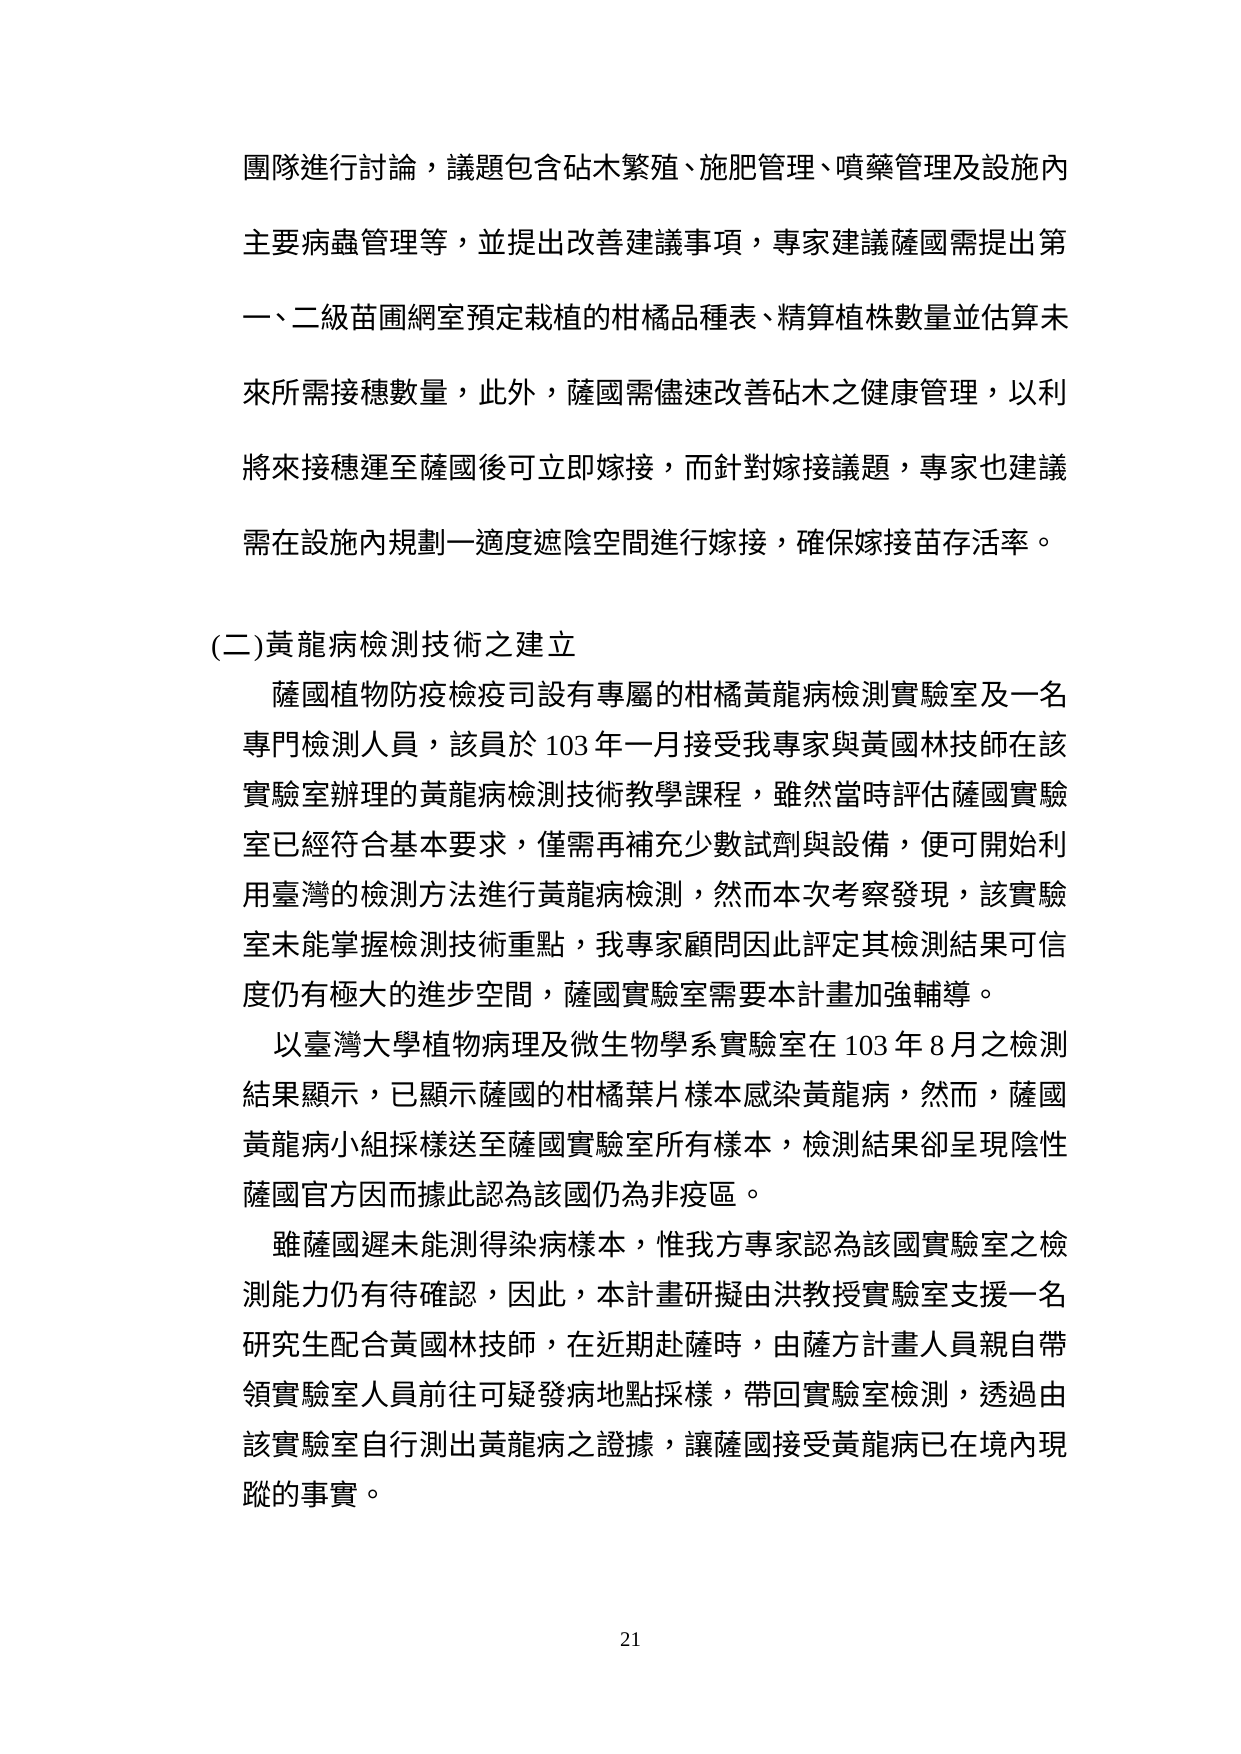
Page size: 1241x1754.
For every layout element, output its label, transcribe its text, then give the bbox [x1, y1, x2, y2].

text 以臺灣大學植物病理及微生物學系實驗室在103年8月之檢測結果顯示，已顯示薩國的柑橘葉片樣本感染黃龍病，然而，薩國黃龍病小組採樣送至薩國實驗室所有樣本，檢測結果卻呈現陰性，薩國官方因而據此認為該國仍為非疫區。 [242, 1015, 1069, 1215]
text 雖薩國遲未能測得染病樣本，惟我方專家認為該國實驗室之檢測能力仍有待確認，因此，本計畫研擬由洪教授實驗室支援一名研究生配合黃國林技師，在近期赴薩時，由薩方計畫人員親自帶領實驗室人員前往可疑發病地點採樣，帶回實驗室檢測，透過由該實驗室自行測出黃龍病之證據，讓薩國接受黃龍病已在境內現蹤的事實。 [242, 1215, 1069, 1515]
text 團隊進行討論，議題包含砧木繁殖、施肥管理、噴藥管理及設施內主要病蟲管理等，並提出改善建議事項，專家建議薩國需提出第一、二級苗圃網室預定栽植的柑橘品種表、精算植株數量並估算未來所需接穗數量，此外，薩國需儘速改善砧木之健康管理，以利將來接穗運至薩國後可立即嫁接，而針對嫁接議題，專家也建議需在設施內規劃一適度遮陰空間進行嫁接，確保嫁接苗存活率。 [242, 128, 1069, 578]
text (二)黃龍病檢測技術之建立 [192, 615, 1069, 665]
text 薩國植物防疫檢疫司設有專屬的柑橘黃龍病檢測實驗室及一名專門檢測人員，該員於103年一月接受我專家與黃國林技師在該實驗室辦理的黃龍病檢測技術教學課程，雖然當時評估薩國實驗室已經符合基本要求，僅需再補充少數試劑與設備，便可開始利用臺灣的檢測方法進行黃龍病檢測，然而本次考察發現，該實驗室未能掌握檢測技術重點，我專家顧問因此評定其檢測結果可信度仍有極大的進步空間，薩國實驗室需要本計畫加強輔導。 [242, 665, 1069, 1015]
